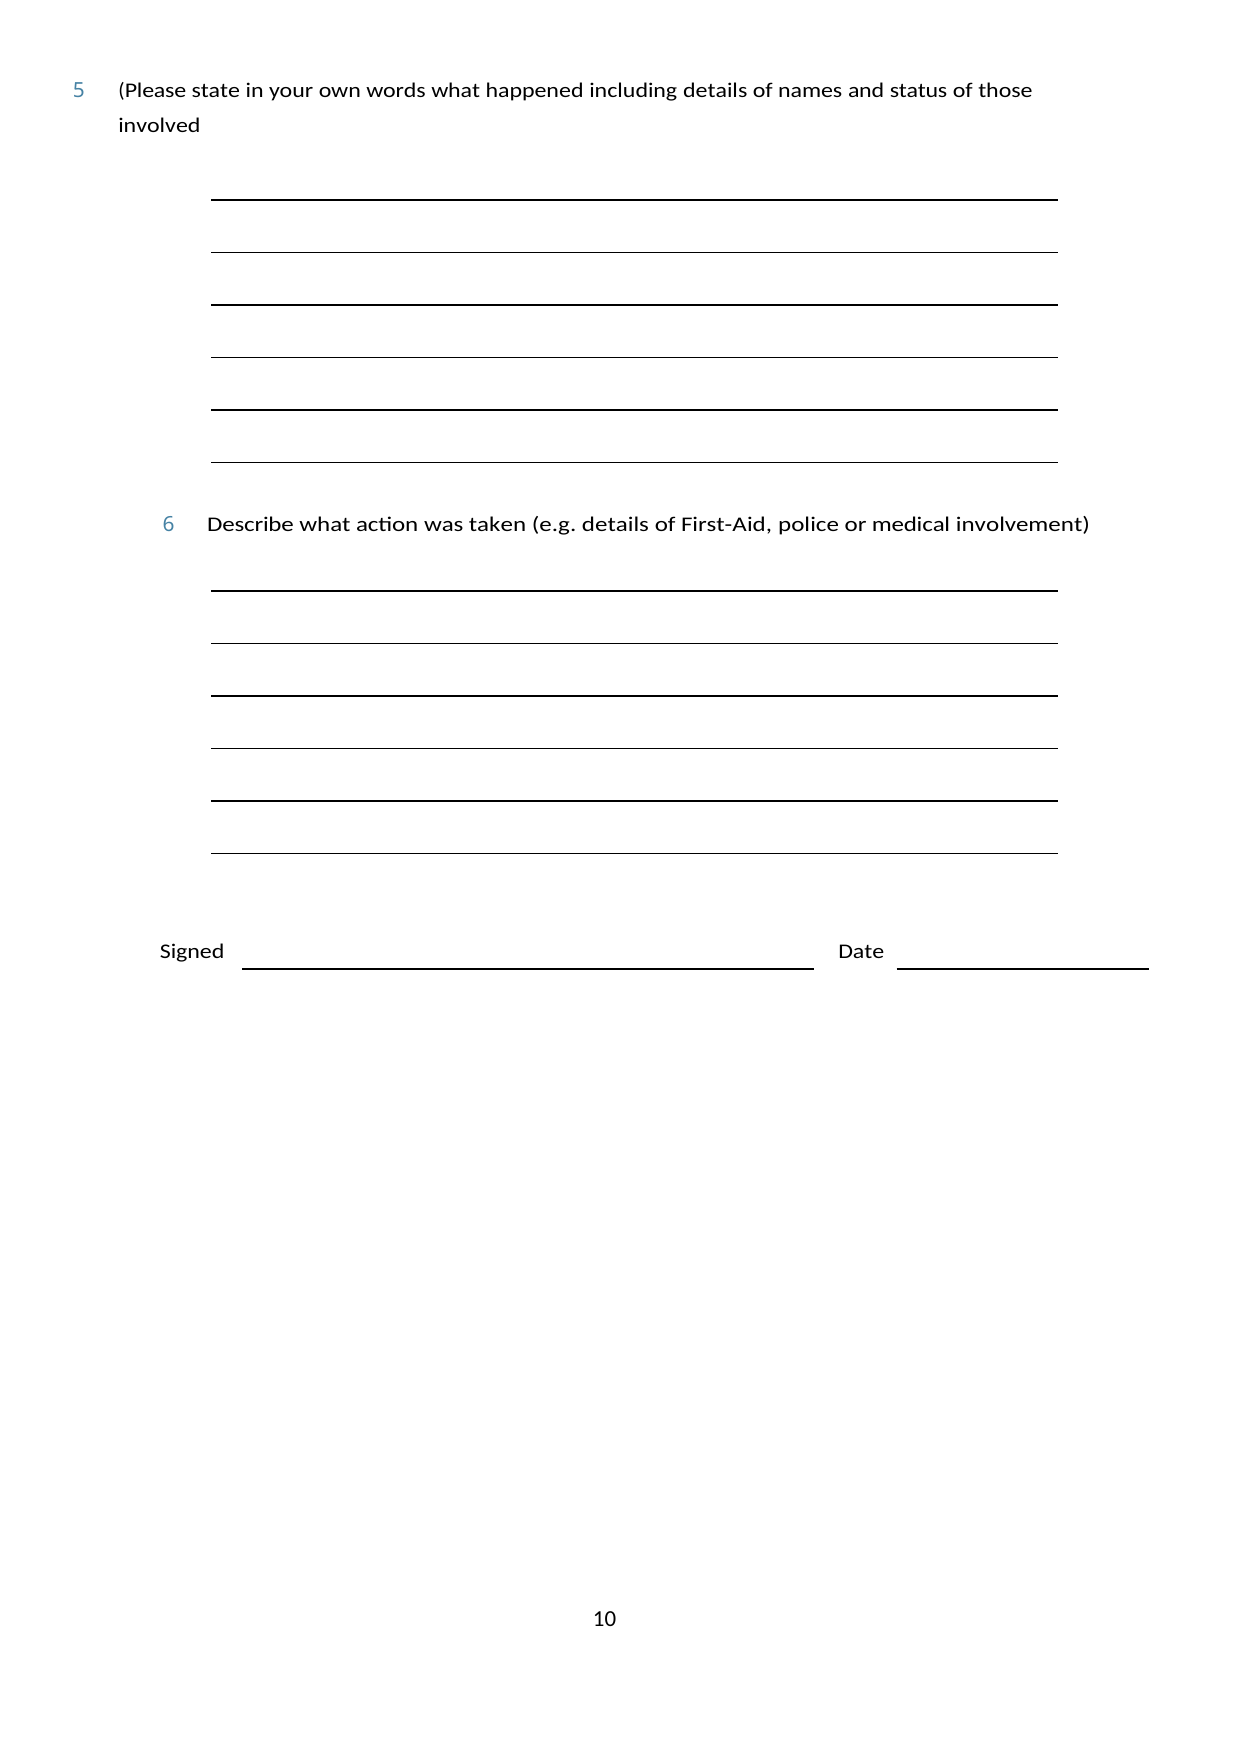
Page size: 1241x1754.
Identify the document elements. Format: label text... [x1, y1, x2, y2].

list (Please state in your own words what happened including details of names and status of those involved [73, 75, 1046, 138]
table_cell [211, 411, 1058, 462]
table_header [211, 147, 1058, 199]
table_cell [211, 306, 1058, 357]
table_cell [211, 253, 1058, 304]
table_cell [211, 644, 1058, 695]
list Describe what action was taken (e.g. details of First-Aid, police or medical involvement) [162, 509, 1090, 537]
table_cell [211, 749, 1058, 800]
text Signed Date [159, 938, 1090, 963]
table_header [211, 538, 1058, 590]
table_cell [211, 358, 1058, 409]
table_cell [211, 697, 1058, 747]
table_cell [211, 802, 1058, 852]
table_cell [211, 201, 1058, 252]
table_cell [211, 592, 1058, 642]
